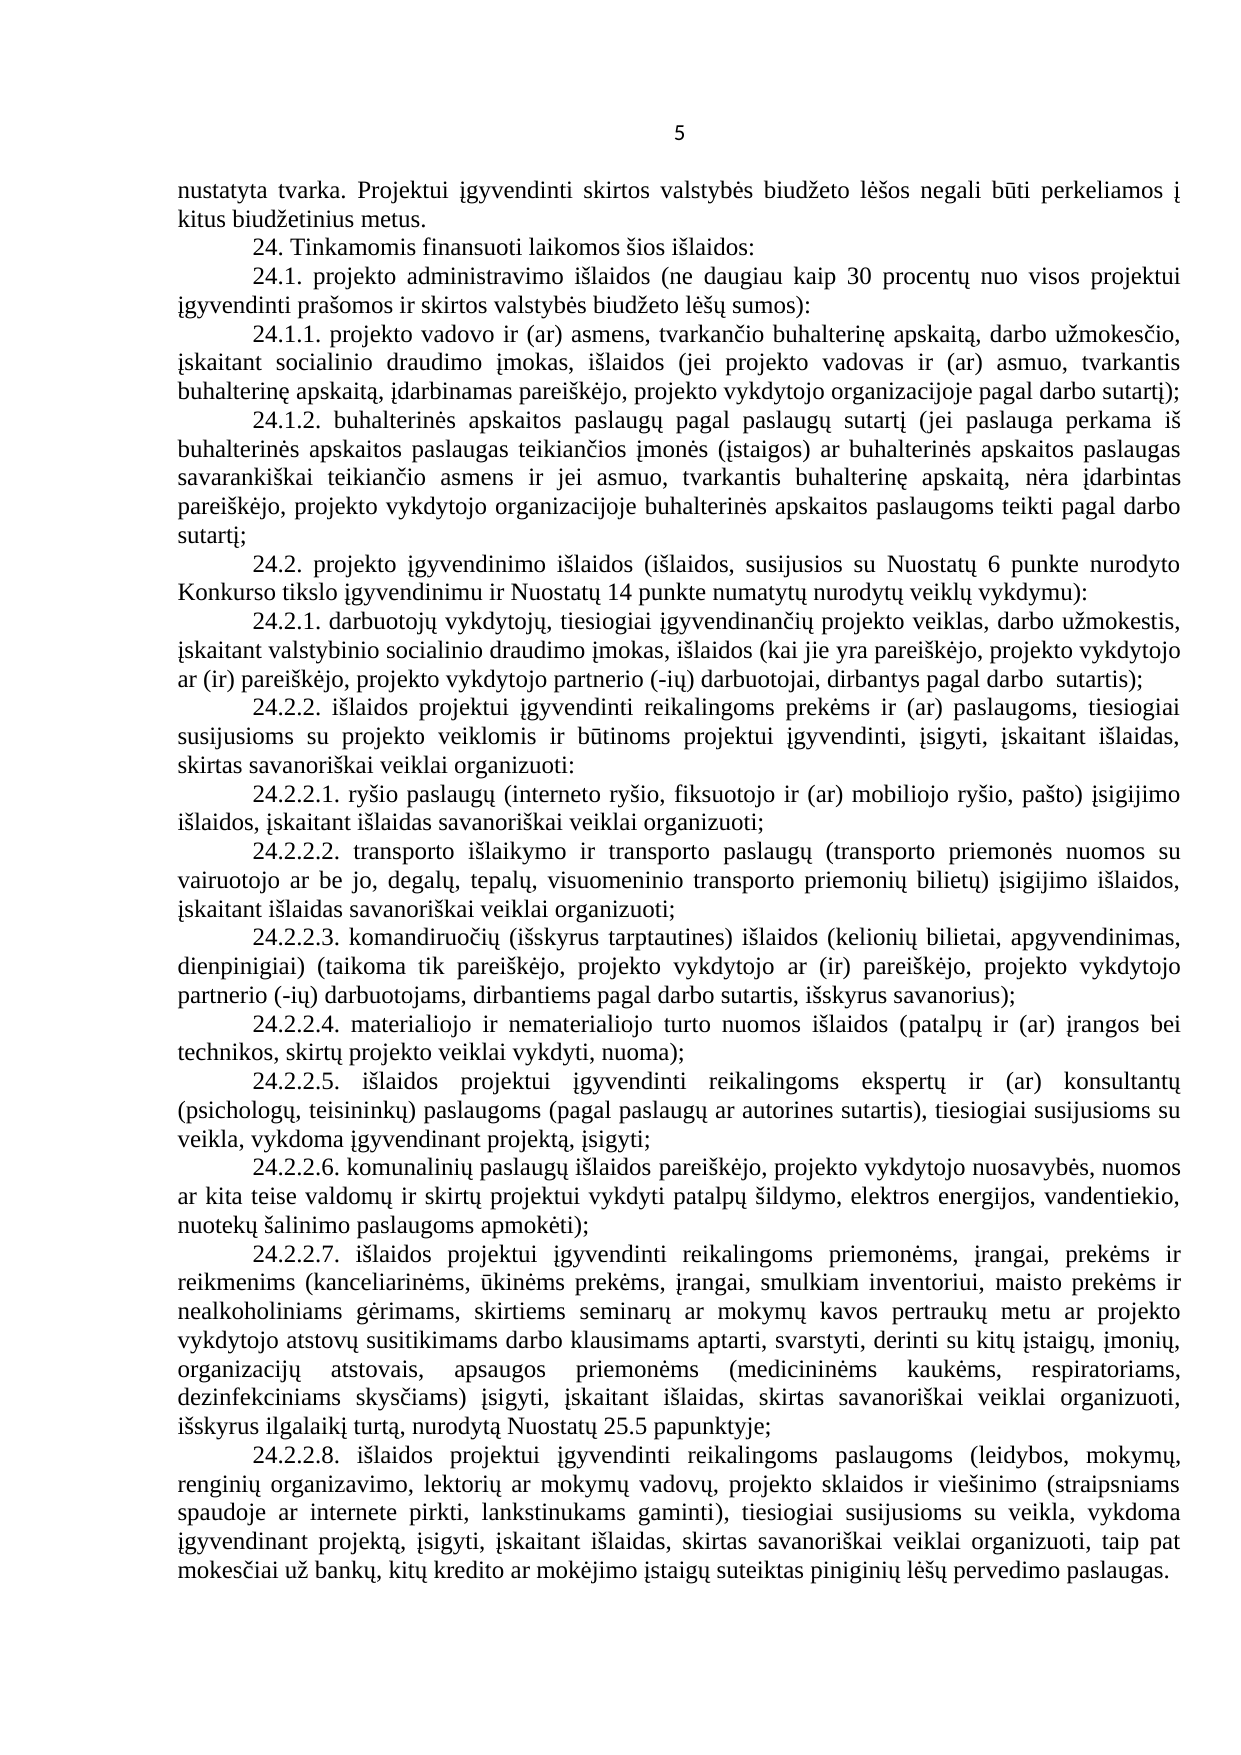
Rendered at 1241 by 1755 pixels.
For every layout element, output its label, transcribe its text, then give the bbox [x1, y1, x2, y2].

text 24.2. projekto įgyvendinimo išlaidos (išlaidos, susijusios su Nuostatų 6 punkte nurodyto Konkurso tikslo įgyvendinimu ir Nuostatų 14 punkte numatytų nurodytų veiklų vykdymu): [177, 549, 1181, 606]
text 24.2.2.3. komandiruočių (išskyrus tarptautines) išlaidos (kelionių bilietai, apgyvendinimas, dienpinigiai) (taikoma tik pareiškėjo, projekto vykdytojo ar (ir) pareiškėjo, projekto vykdytojo partnerio (-ių) darbuotojams, dirbantiems pagal darbo sutartis, išskyrus savanorius); [177, 922, 1181, 1009]
text 24.1.1. projekto vadovo ir (ar) asmens, tvarkančio buhalterinę apskaitą, darbo užmokesčio, įskaitant socialinio draudimo įmokas, išlaidos (jei projekto vadovas ir (ar) asmuo, tvarkantis buhalterinę apskaitą, įdarbinamas pareiškėjo, projekto vykdytojo organizacijoje pagal darbo sutartį); [177, 319, 1181, 405]
text 24.2.2.8. išlaidos projektui įgyvendinti reikalingoms paslaugoms (leidybos, mokymų, renginių organizavimo, lektorių ar mokymų vadovų, projekto sklaidos ir viešinimo (straipsniams spaudoje ar internete pirkti, lankstinukams gaminti), tiesiogiai susijusioms su veikla, vykdoma įgyvendinant projektą, įsigyti, įskaitant išlaidas, skirtas savanoriškai veiklai organizuoti, taip pat mokesčiai už bankų, kitų kredito ar mokėjimo įstaigų suteiktas piniginių lėšų pervedimo paslaugas. [177, 1440, 1181, 1584]
text 24.2.2.4. materialiojo ir nematerialiojo turto nuomos išlaidos (patalpų ir (ar) įrangos bei technikos, skirtų projekto veiklai vykdyti, nuoma); [177, 1009, 1181, 1066]
text 24.2.2.2. transporto išlaikymo ir transporto paslaugų (transporto priemonės nuomos su vairuotojo ar be jo, degalų, tepalų, visuomeninio transporto priemonių bilietų) įsigijimo išlaidos, įskaitant išlaidas savanoriškai veiklai organizuoti; [177, 836, 1181, 922]
text 24. Tinkamomis finansuoti laikomos šios išlaidos: [177, 232, 1181, 261]
text 24.2.2.6. komunalinių paslaugų išlaidos pareiškėjo, projekto vykdytojo nuosavybės, nuomos ar kita teise valdomų ir skirtų projektui vykdyti patalpų šildymo, elektros energijos, vandentiekio, nuotekų šalinimo paslaugoms apmokėti); [177, 1152, 1181, 1239]
text 24.2.2.7. išlaidos projektui įgyvendinti reikalingoms priemonėms, įrangai, prekėms ir reikmenims (kanceliarinėms, ūkinėms prekėms, įrangai, smulkiam inventoriui, maisto prekėms ir nealkoholiniams gėrimams, skirtiems seminarų ar mokymų kavos pertraukų metu ar projekto vykdytojo atstovų susitikimams darbo klausimams aptarti, svarstyti, derinti su kitų įstaigų, įmonių, organizacijų atstovais, apsaugos priemonėms (medicininėms kaukėms, respiratoriams, dezinfekciniams skysčiams) įsigyti, įskaitant išlaidas, skirtas savanoriškai veiklai organizuoti, išskyrus ilgalaikį turtą, nurodytą Nuostatų 25.5 papunktyje; [177, 1239, 1181, 1440]
text 24.2.2.5. išlaidos projektui įgyvendinti reikalingoms ekspertų ir (ar) konsultantų (psichologų, teisininkų) paslaugoms (pagal paslaugų ar autorines sutartis), tiesiogiai susijusioms su veikla, vykdoma įgyvendinant projektą, įsigyti; [177, 1066, 1181, 1152]
text 24.2.2. išlaidos projektui įgyvendinti reikalingoms prekėms ir (ar) paslaugoms, tiesiogiai susijusioms su projekto veiklomis ir būtinoms projektui įgyvendinti, įsigyti, įskaitant išlaidas, skirtas savanoriškai veiklai organizuoti: [177, 692, 1181, 779]
text nustatyta tvarka. Projektui įgyvendinti skirtos valstybės biudžeto lėšos negali būti perkeliamos į kitus biudžetinius metus. [177, 175, 1181, 232]
text 24.2.2.1. ryšio paslaugų (interneto ryšio, fiksuotojo ir (ar) mobiliojo ryšio, pašto) įsigijimo išlaidos, įskaitant išlaidas savanoriškai veiklai organizuoti; [177, 779, 1181, 836]
text 24.1. projekto administravimo išlaidos (ne daugiau kaip 30 procentų nuo visos projektui įgyvendinti prašomos ir skirtos valstybės biudžeto lėšų sumos): [177, 261, 1181, 319]
text 24.2.1. darbuotojų vykdytojų, tiesiogiai įgyvendinančių projekto veiklas, darbo užmokestis, įskaitant valstybinio socialinio draudimo įmokas, išlaidos (kai jie yra pareiškėjo, projekto vykdytojo ar (ir) pareiškėjo, projekto vykdytojo partnerio (-ių) darbuotojai, dirbantys pagal darbo sutartis); [177, 606, 1181, 692]
text 24.1.2. buhalterinės apskaitos paslaugų pagal paslaugų sutartį (jei paslauga perkama iš buhalterinės apskaitos paslaugas teikiančios įmonės (įstaigos) ar buhalterinės apskaitos paslaugas savarankiškai teikiančio asmens ir jei asmuo, tvarkantis buhalterinę apskaitą, nėra įdarbintas pareiškėjo, projekto vykdytojo organizacijoje buhalterinės apskaitos paslaugoms teikti pagal darbo sutartį; [177, 405, 1181, 549]
